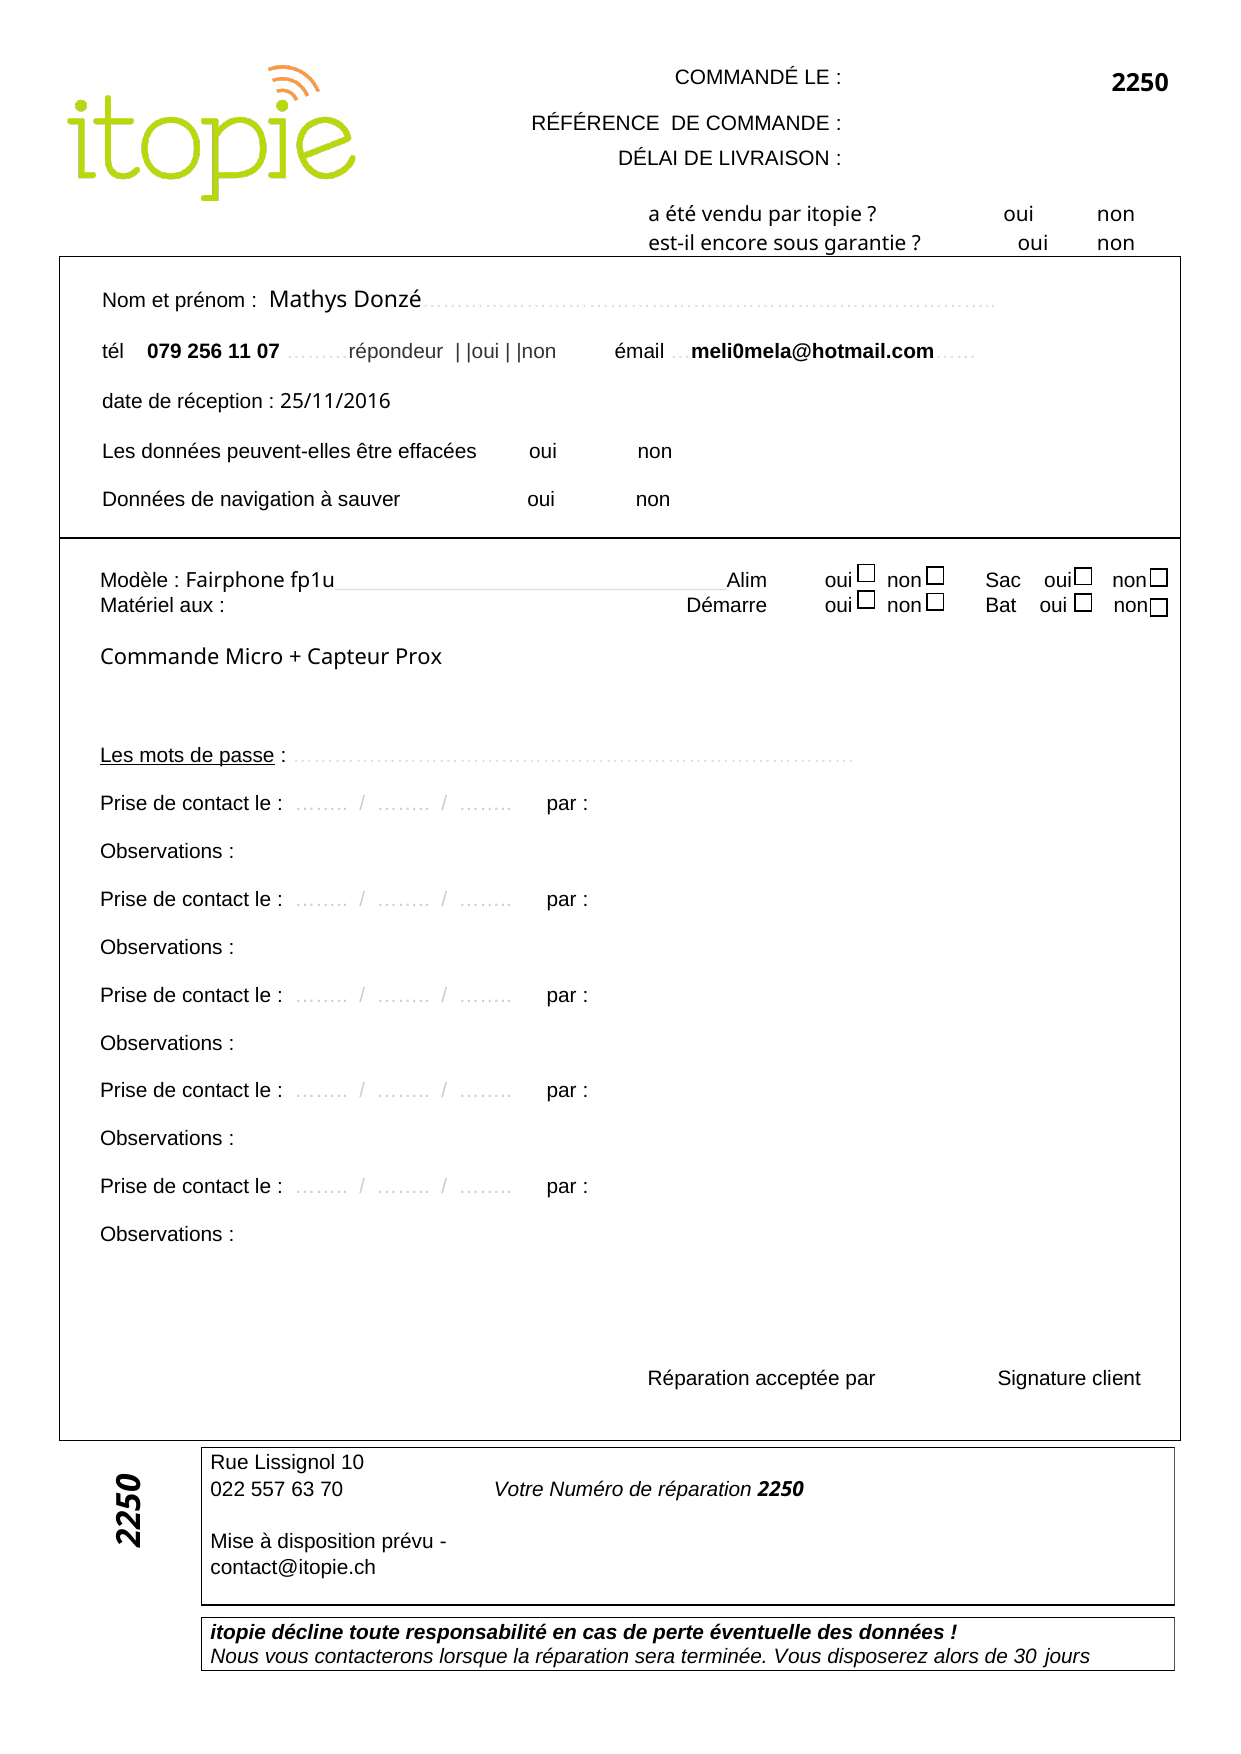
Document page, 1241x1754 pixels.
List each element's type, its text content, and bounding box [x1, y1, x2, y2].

table_header Rue Lissignol 10 022 557 63 70 Votre Numéro de réparation 2250 Mise à disposition prévu - contact@itopie.ch [195, 1441, 1180, 1611]
text Modèle : Fairphone fp1u Alim oui non Sac oui non [948, 562, 1180, 590]
text Prise de contact le : …….. / …….. / …….. par : [60, 979, 1180, 1006]
text Observations : [60, 1123, 1180, 1150]
text Observations : [60, 1027, 1180, 1054]
table_cell [847, 140, 1180, 175]
text tél 079 256 11 07 ………répondeur | |oui | |non émail …meli0mela@hotmail.com…… [60, 335, 1180, 362]
table_header 2250 [847, 59, 1180, 104]
table_header 2250 [59, 1441, 195, 1677]
text Commande Micro + Capteur Prox [60, 638, 1180, 671]
text Nom et prénom : Mathys Donzé……………………………………………………………………….. [60, 280, 1180, 314]
text est-il encore sous garantie ? oui non [59, 228, 1181, 256]
table_cell DÉLAI DE LIVRAISON : [490, 140, 847, 175]
text Les données peuvent-elles être effacées oui non [60, 436, 1180, 463]
text Modèle : Fairphone fp1u Alim oui non Sac oui non [60, 562, 856, 590]
table_cell RÉFÉRENCE DE COMMANDE : [490, 105, 847, 140]
text Matériel aux : Démarre oui non Bat oui non [60, 590, 1180, 617]
text Les mots de passe : ……………………………………………………………………… [60, 740, 1180, 767]
text Observations : [60, 836, 1180, 863]
text Prise de contact le : …….. / …….. / …….. par : [60, 788, 1180, 815]
text Observations : [60, 931, 1180, 958]
text Prise de contact le : …….. / …….. / …….. par : [60, 883, 1180, 911]
picture [67, 65, 356, 201]
text Modèle : Fairphone fp1u Alim oui non Sac oui non [879, 562, 925, 590]
table_cell itopie décline toute responsabilité en cas de perte éventuelle des données ! Nous vous contacterons lorsque la réparation sera terminée. Vous disposerez alors de 30 jours [195, 1611, 1180, 1677]
text a été vendu par itopie ? oui non [59, 199, 1181, 228]
text date de réception : 25/11/2016 [60, 383, 1180, 415]
text Prise de contact le : …….. / …….. / …….. par : [60, 1075, 1180, 1102]
text Réparation acceptée par Signature client [60, 1363, 1180, 1390]
text Données de navigation à sauver oui non [60, 484, 1180, 511]
text Observations : [60, 1219, 1180, 1246]
table_cell [847, 105, 1180, 140]
table_header COMMANDÉ LE : [490, 59, 847, 104]
text Prise de contact le : …….. / …….. / …….. par : [60, 1171, 1180, 1198]
